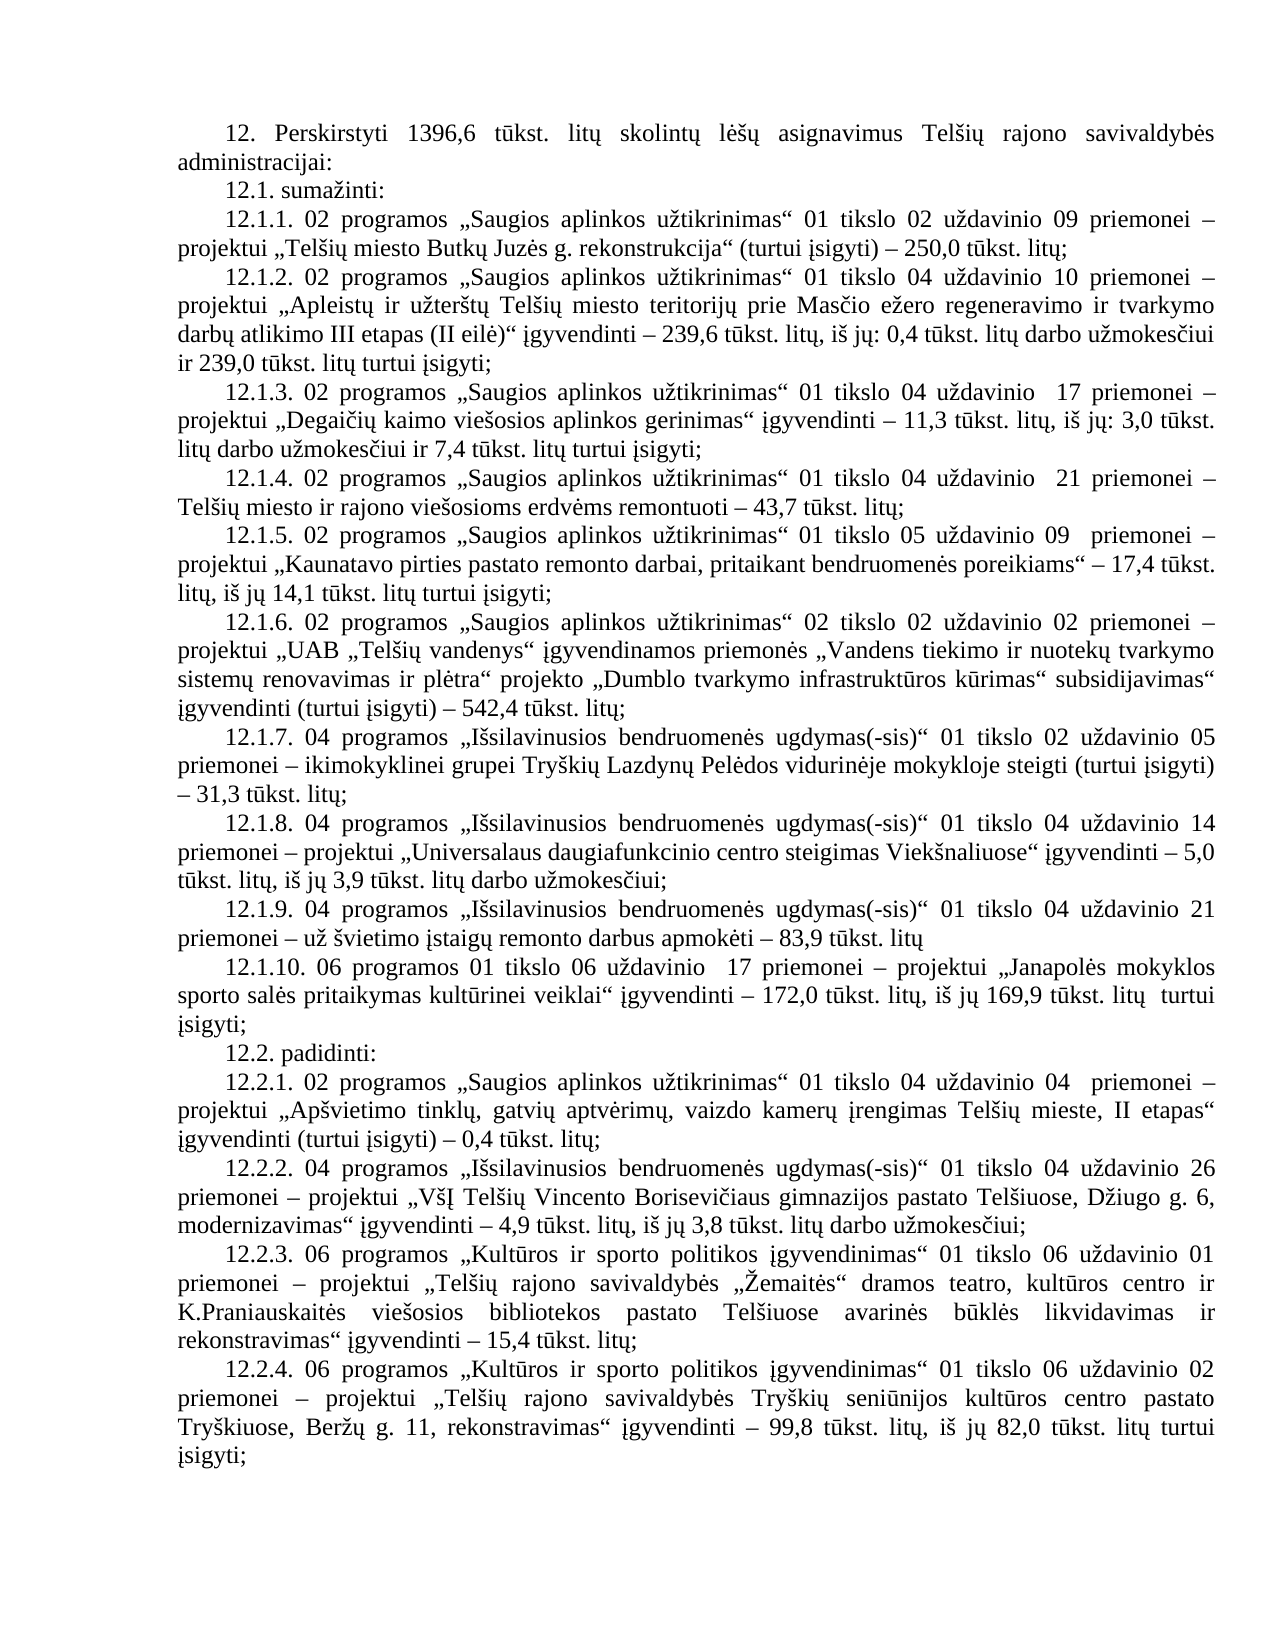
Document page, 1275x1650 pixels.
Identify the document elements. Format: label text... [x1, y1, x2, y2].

text 12.2.2. 04 programos „Išsilavinusios bendruomenės ugdymas(-sis)“ 01 tikslo 04 uždavinio 26 priemonei – projektui „VšĮ Telšių Vincento Borisevičiaus gimnazijos pastato Telšiuose, Džiugo g. 6, modernizavimas“ įgyvendinti – 4,9 tūkst. litų, iš jų 3,8 tūkst. litų darbo užmokesčiui; [177, 1153, 1216, 1239]
text 12.2.3. 06 programos „Kultūros ir sporto politikos įgyvendinimas“ 01 tikslo 06 uždavinio 01 priemonei – projektui „Telšių rajono savivaldybės „Žemaitės“ dramos teatro, kultūros centro ir K.Praniauskaitės viešosios bibliotekos pastato Telšiuose avarinės būklės likvidavimas ir rekonstravimas“ įgyvendinti – 15,4 tūkst. litų; [177, 1239, 1216, 1354]
text 12.1.10. 06 programos 01 tikslo 06 uždavinio 17 priemonei – projektui „Janapolės mokyklos sporto salės pritaikymas kultūrinei veiklai“ įgyvendinti – 172,0 tūkst. litų, iš jų 169,9 tūkst. litų turtui įsigyti; [177, 952, 1216, 1038]
text 12.1.8. 04 programos „Išsilavinusios bendruomenės ugdymas(-sis)“ 01 tikslo 04 uždavinio 14 priemonei – projektui „Universalaus daugiafunkcinio centro steigimas Viekšnaliuose“ įgyvendinti – 5,0 tūkst. litų, iš jų 3,9 tūkst. litų darbo užmokesčiui; [177, 808, 1216, 894]
text 12. Perskirstyti 1396,6 tūkst. litų skolintų lėšų asignavimus Telšių rajono savivaldybės administracijai: [177, 118, 1216, 176]
text 12.1.4. 02 programos „Saugios aplinkos užtikrinimas“ 01 tikslo 04 uždavinio 21 priemonei – Telšių miesto ir rajono viešosioms erdvėms remontuoti – 43,7 tūkst. litų; [177, 463, 1216, 521]
text 12.1.7. 04 programos „Išsilavinusios bendruomenės ugdymas(-sis)“ 01 tikslo 02 uždavinio 05 priemonei – ikimokyklinei grupei Tryškių Lazdynų Pelėdos vidurinėje mokykloje steigti (turtui įsigyti) – 31,3 tūkst. litų; [177, 722, 1216, 808]
text 12.1.5. 02 programos „Saugios aplinkos užtikrinimas“ 01 tikslo 05 uždavinio 09 priemonei – projektui „Kaunatavo pirties pastato remonto darbai, pritaikant bendruomenės poreikiams“ – 17,4 tūkst. litų, iš jų 14,1 tūkst. litų turtui įsigyti; [177, 521, 1216, 607]
text 12.2. padidinti: [177, 1038, 1216, 1067]
text 12.1.2. 02 programos „Saugios aplinkos užtikrinimas“ 01 tikslo 04 uždavinio 10 priemonei –projektui „Apleistų ir užterštų Telšių miesto teritorijų prie Masčio ežero regeneravimo ir tvarkymo darbų atlikimo III etapas (II eilė)“ įgyvendinti – 239,6 tūkst. litų, iš jų: 0,4 tūkst. litų darbo užmokesčiui ir 239,0 tūkst. litų turtui įsigyti; [177, 262, 1216, 377]
text 12.2.1. 02 programos „Saugios aplinkos užtikrinimas“ 01 tikslo 04 uždavinio 04 priemonei – projektui „Apšvietimo tinklų, gatvių aptvėrimų, vaizdo kamerų įrengimas Telšių mieste, II etapas“ įgyvendinti (turtui įsigyti) – 0,4 tūkst. litų; [177, 1067, 1216, 1153]
text 12.1.1. 02 programos „Saugios aplinkos užtikrinimas“ 01 tikslo 02 uždavinio 09 priemonei – projektui „Telšių miesto Butkų Juzės g. rekonstrukcija“ (turtui įsigyti) – 250,0 tūkst. litų; [177, 204, 1216, 262]
text 12.1.6. 02 programos „Saugios aplinkos užtikrinimas“ 02 tikslo 02 uždavinio 02 priemonei – projektui „UAB „Telšių vandenys“ įgyvendinamos priemonės „Vandens tiekimo ir nuotekų tvarkymo sistemų renovavimas ir plėtra“ projekto „Dumblo tvarkymo infrastruktūros kūrimas“ subsidijavimas“ įgyvendinti (turtui įsigyti) – 542,4 tūkst. litų; [177, 607, 1216, 722]
text 12.1.3. 02 programos „Saugios aplinkos užtikrinimas“ 01 tikslo 04 uždavinio 17 priemonei – projektui „Degaičių kaimo viešosios aplinkos gerinimas“ įgyvendinti – 11,3 tūkst. litų, iš jų: 3,0 tūkst. litų darbo užmokesčiui ir 7,4 tūkst. litų turtui įsigyti; [177, 377, 1216, 463]
text 12.1.9. 04 programos „Išsilavinusios bendruomenės ugdymas(-sis)“ 01 tikslo 04 uždavinio 21 priemonei – už švietimo įstaigų remonto darbus apmokėti – 83,9 tūkst. litų [177, 894, 1216, 952]
text 12.1. sumažinti: [177, 176, 1216, 204]
text 12.2.4. 06 programos „Kultūros ir sporto politikos įgyvendinimas“ 01 tikslo 06 uždavinio 02 priemonei – projektui „Telšių rajono savivaldybės Tryškių seniūnijos kultūros centro pastato Tryškiuose, Beržų g. 11, rekonstravimas“ įgyvendinti – 99,8 tūkst. litų, iš jų 82,0 tūkst. litų turtui įsigyti; [177, 1354, 1216, 1469]
